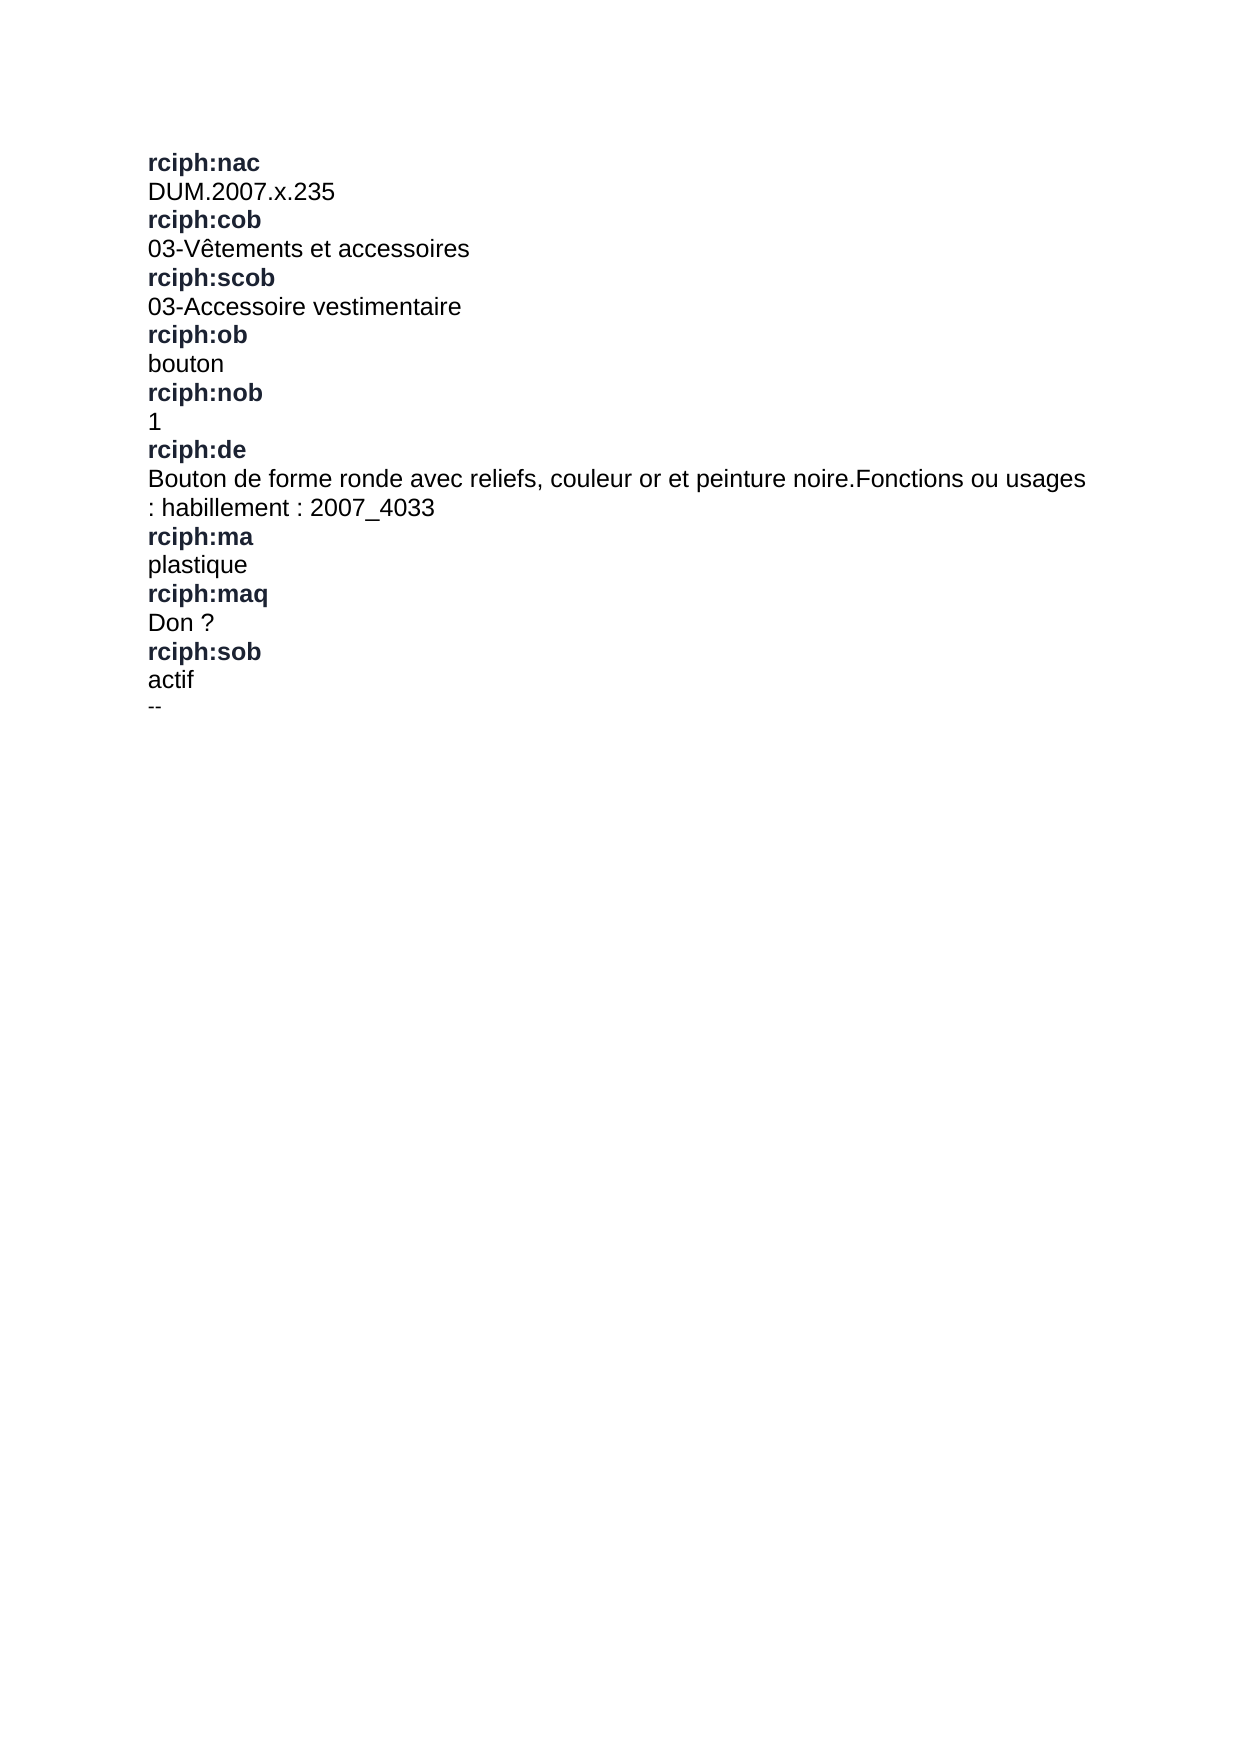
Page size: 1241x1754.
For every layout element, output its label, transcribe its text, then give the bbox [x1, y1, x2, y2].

text rciph:scob [148, 263, 1092, 291]
text 03-Vêtements et accessoires [148, 234, 1092, 263]
text bouton [148, 349, 1092, 378]
text DUM.2007.x.235 [148, 176, 1092, 205]
text rciph:maq [148, 579, 1092, 608]
text 03-Accessoire vestimentaire [148, 291, 1092, 320]
text plastique [148, 550, 1092, 579]
text -- [148, 694, 1092, 718]
text rciph:de [148, 435, 1092, 464]
text Bouton de forme ronde avec reliefs, couleur or et peinture noire.Fonctions ou usages : habillement : 2007_4033 [148, 464, 1092, 521]
text Don ? [148, 608, 1092, 636]
text rciph:nac [148, 148, 1092, 176]
text rciph:sob [148, 636, 1092, 665]
text rciph:ma [148, 521, 1092, 550]
text actif [148, 665, 1092, 694]
text rciph:nob [148, 378, 1092, 406]
text rciph:ob [148, 320, 1092, 349]
text 1 [148, 406, 1092, 435]
text rciph:cob [148, 205, 1092, 234]
